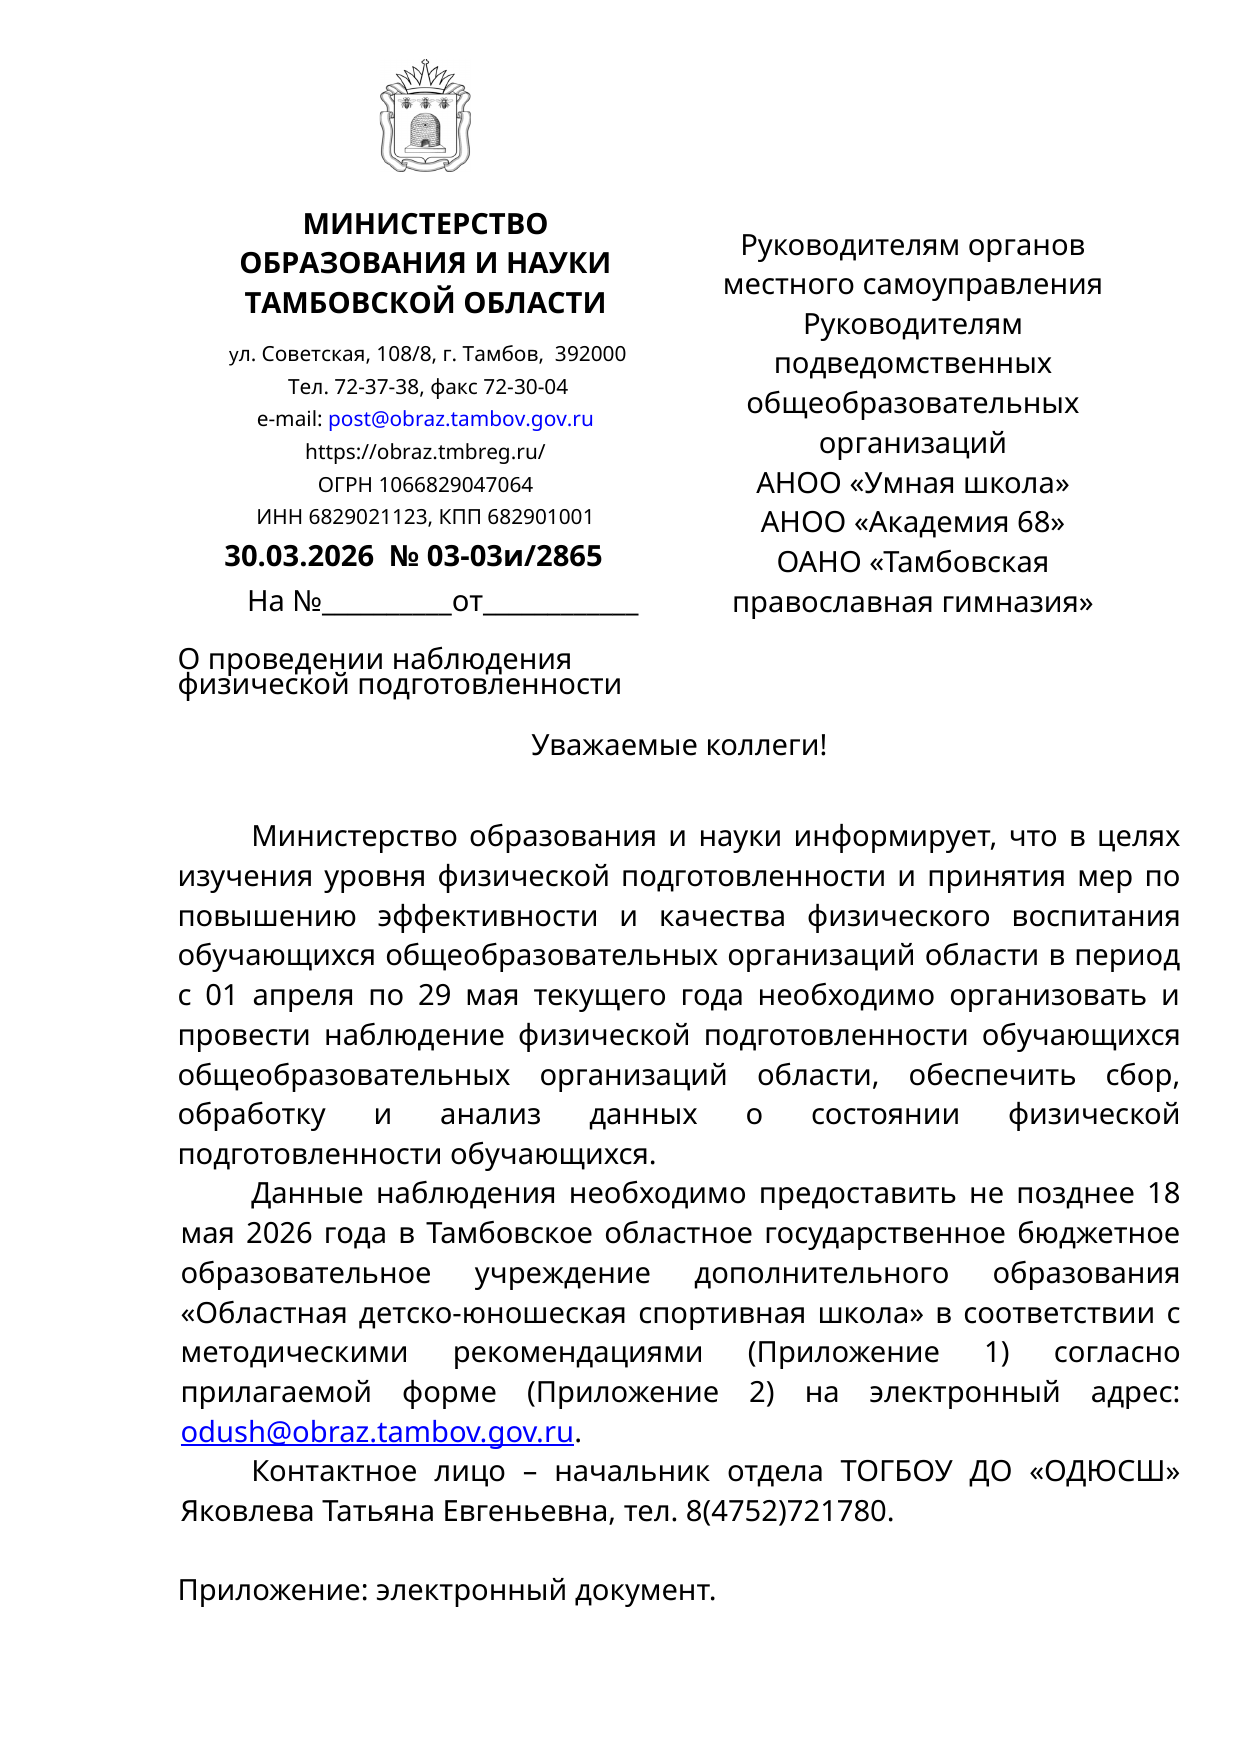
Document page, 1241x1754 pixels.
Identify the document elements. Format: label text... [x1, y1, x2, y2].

text Приложение: электронный документ. [177, 1570, 1181, 1609]
text Данные наблюдения необходимо предоставить не позднее 18 мая 2026 года в Тамбовское областное государственное бюджетное образовательное учреждение дополнительного образования «Областная детско-юношеская спортивная школа» в соответствии с методическими рекомендациями (Приложение 1) согласно прилагаемой форме (Приложение 2) на электронный адрес: odush@obraz.tambov.gov.ru. [180, 1173, 1181, 1451]
text Контактное лицо – начальник отдела ТОГБОУ ДО «ОДЮСШ» Яковлева Татьяна Евгеньевна, тел. 8(4752)721780. [180, 1451, 1181, 1530]
text Министерство образования и науки информирует, что в целях изучения уровня физической подготовленности и принятия мер по повышению эффективности и качества физического воспитания обучающихся общеобразовательных организаций области в период с 01 апреля по 29 мая текущего года необходимо организовать и провести наблюдение физической подготовленности обучающихся общеобразовательных организаций области, обеспечить сбор, обработку и анализ данных о состоянии физической подготовленности обучающихся. [177, 816, 1181, 1173]
text О проведении наблюдения [177, 649, 1181, 674]
text Уважаемые коллеги! [177, 724, 1181, 764]
table_header Руководителям органов местного самоуправления Руководителям подведомственных общеобразовательных организаций АНОО «Умная школа» АНОО «Академия 68» ОАНО «Тамбовская православная гимназия» [674, 59, 1152, 621]
picture [379, 59, 471, 172]
table_header МИНИСТЕРСТВО ОБРАЗОВАНИЯ И НАУКИ ТАМБОВСКОЙ ОБЛАСТИ ул. Советская, 108/8, г. Тамбов, 392000 Тел. 72-37-38, факс 72-30-04 e-mail: post@obraz.tambov.gov.ru https://obraz.tmbreg.ru/ ОГРН 1066829047064 ИНН 6829021123, КПП 682901001 30.03.2026 № 03-03и/2865 На №__________от____________ [177, 59, 673, 621]
text физической подготовленности [189, 674, 1181, 699]
